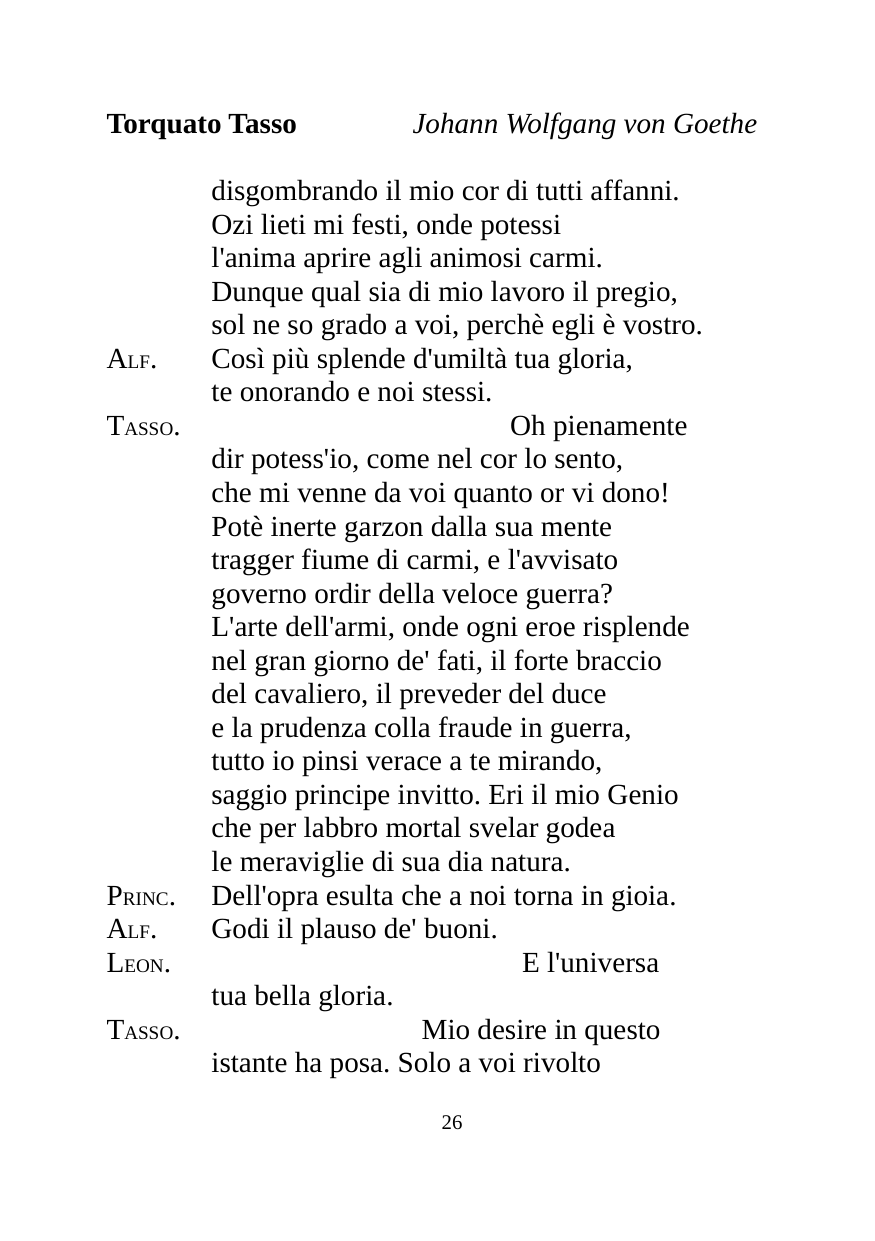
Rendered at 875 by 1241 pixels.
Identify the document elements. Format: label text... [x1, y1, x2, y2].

table_cell Tasso. [95, 1012, 194, 1079]
table_cell [95, 173, 194, 341]
table_cell Oh pienamente dir potess'io, come nel cor lo sento, che mi venne da voi quanto or vi dono! Potè inerte garzon dalla sua mente tragger fiume di carmi, e l'avvisato governo ordir della veloce guerra? L'arte dell'armi, onde ogni eroe risplende nel gran giorno de' fati, il forte braccio del cavaliero, il preveder del duce e la prudenza colla fraude in guerra, tutto io pinsi verace a te mirando, saggio principe invitto. Eri il mio Genio che per labbro mortal svelar godea le meraviglie di sua dia natura. [194, 408, 779, 878]
table_cell Così più splende d'umiltà tua gloria, te onorando e noi stessi. [194, 341, 779, 408]
table_cell Dell'opra esulta che a noi torna in gioia. [194, 878, 779, 911]
table_cell Tasso. [95, 408, 194, 878]
table_cell Alf. [95, 341, 194, 408]
table_cell Alf. [95, 911, 194, 945]
table_cell Mio desire in questo istante ha posa. Solo a voi rivolto [194, 1012, 779, 1079]
table_cell Princ. [95, 878, 194, 911]
table_cell E l'universa tua bella gloria. [194, 945, 779, 1012]
table_cell Leon. [95, 945, 194, 1012]
table_cell disgombrando il mio cor di tutti affanni. Ozi lieti mi festi, onde potessi l'anima aprire agli animosi carmi. Dunque qual sia di mio lavoro il pregio, sol ne so grado a voi, perchè egli è vostro. [194, 173, 779, 341]
table_cell Godi il plauso de' buoni. [194, 911, 779, 945]
